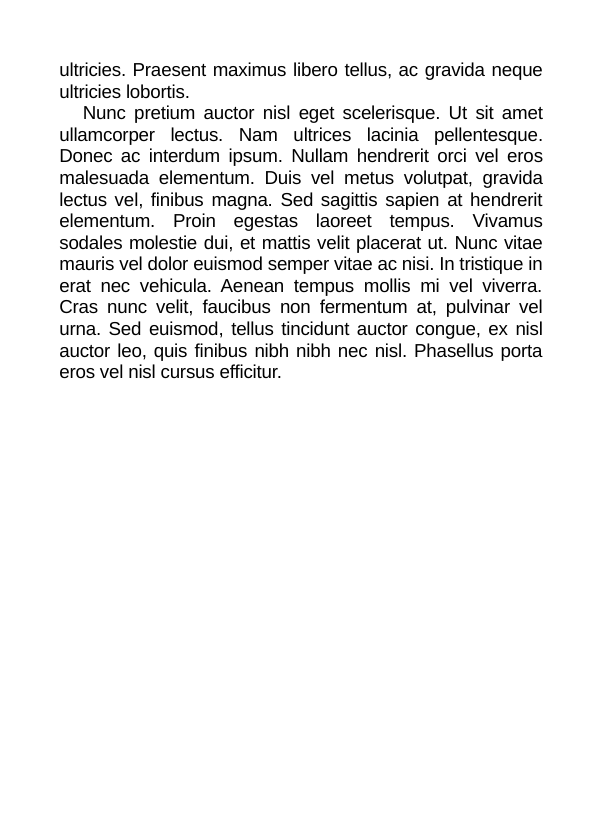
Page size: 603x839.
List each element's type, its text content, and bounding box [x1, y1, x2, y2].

text Nunc pretium auctor nisl eget scelerisque. Ut sit amet ullamcorper lectus. Nam ultrices lacinia pellentesque. Donec ac interdum ipsum. Nullam hendrerit orci vel eros malesuada elementum. Duis vel metus volutpat, gravida lectus vel, finibus magna. Sed sagittis sapien at hendrerit elementum. Proin egestas laoreet tempus. Vivamus sodales molestie dui, et mattis velit placerat ut. Nunc vitae mauris vel dolor euismod semper vitae ac nisi. In tristique in erat nec vehicula. Aenean tempus mollis mi vel viverra. Cras nunc velit, faucibus non fermentum at, pulvinar vel urna. Sed euismod, tellus tincidunt auctor congue, ex nisl auctor leo, quis finibus nibh nibh nec nisl. Phasellus porta eros vel nisl cursus efficitur. [59, 102, 543, 382]
text ultricies. Praesent maximus libero tellus, ac gravida neque ultricies lobortis. [59, 59, 543, 102]
